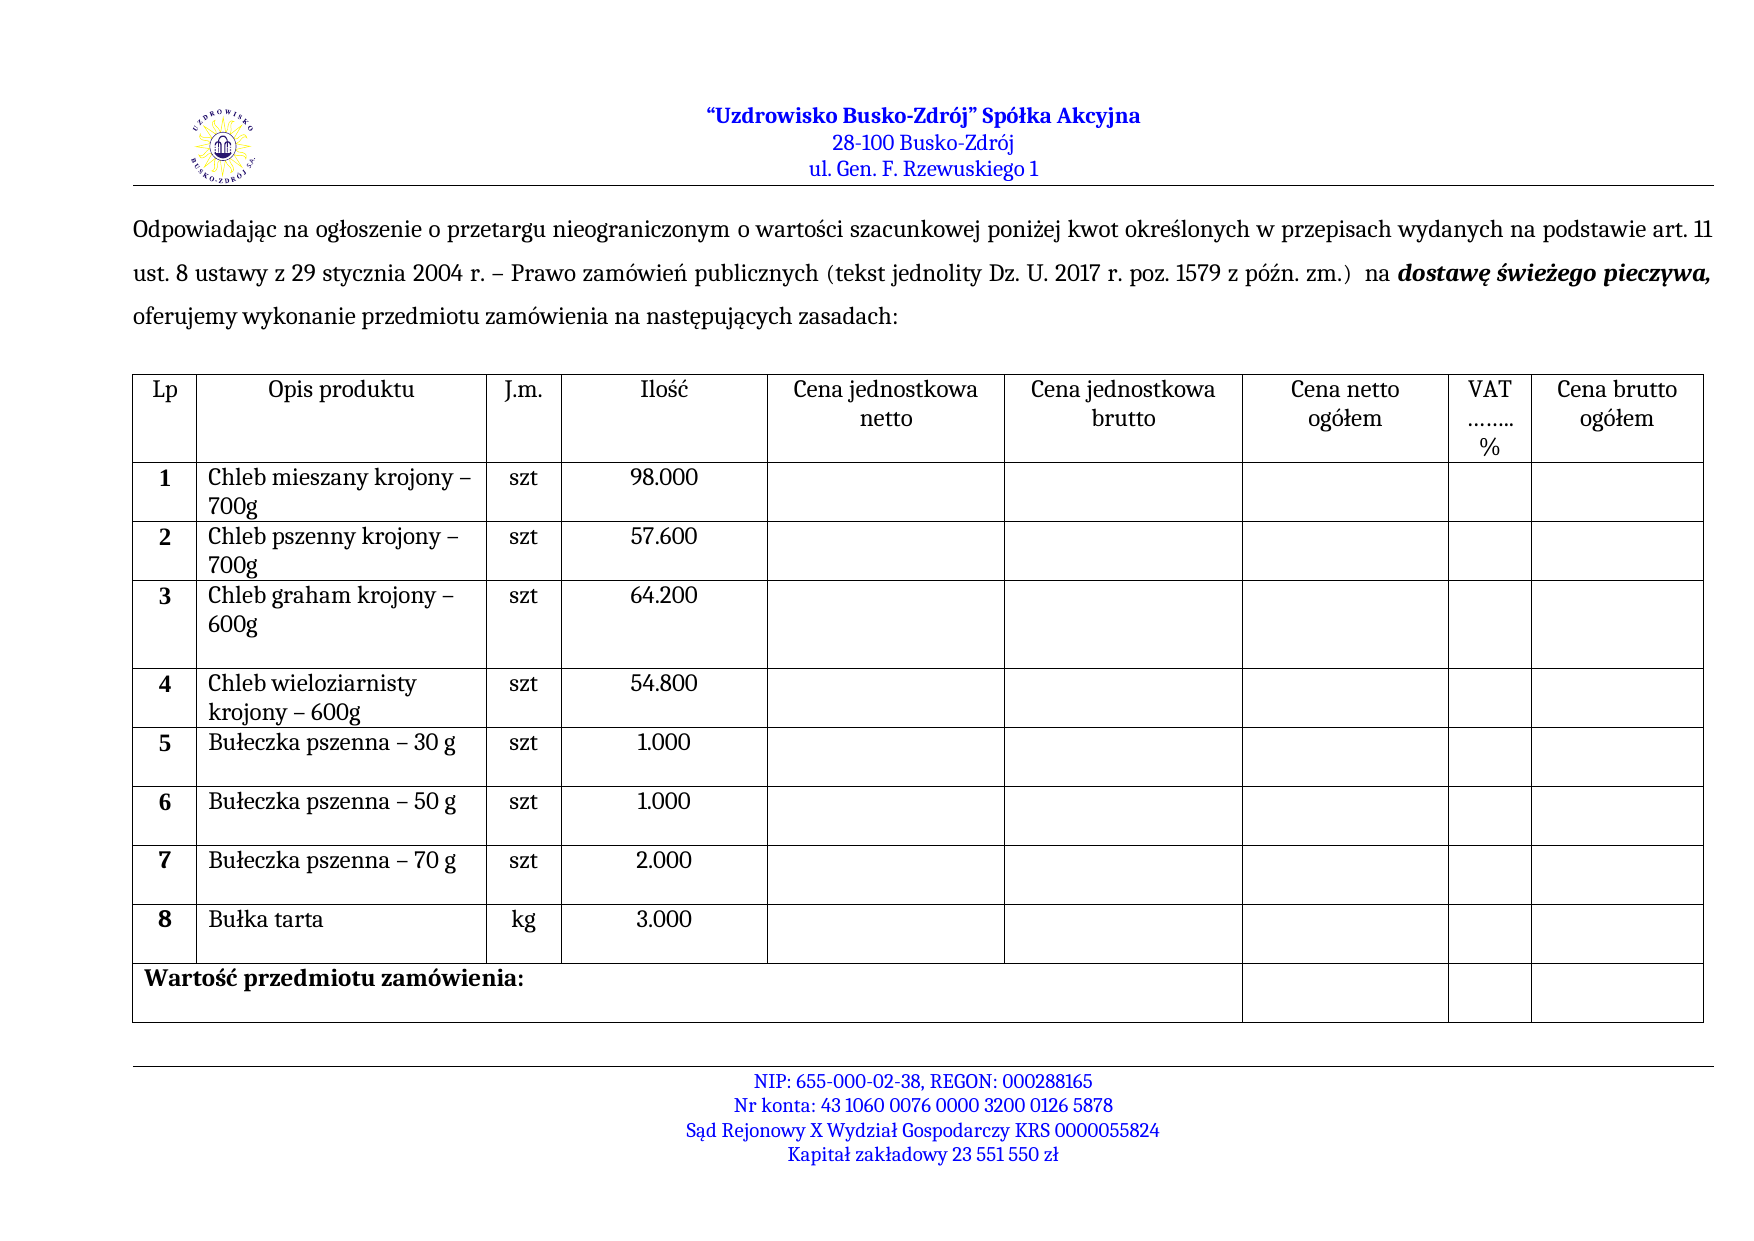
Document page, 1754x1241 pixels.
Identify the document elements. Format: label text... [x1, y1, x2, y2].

table_cell szt [487, 728, 561, 786]
table_header VAT …….. % [1449, 375, 1531, 462]
table_cell 3 [133, 581, 196, 668]
table_cell 98.000 [562, 463, 767, 521]
table_header Cena jednostkowa netto [768, 375, 1004, 462]
table_cell 7 [133, 846, 196, 904]
table_cell [1532, 463, 1703, 521]
table_cell 8 [133, 905, 196, 963]
table_cell [1005, 905, 1242, 963]
table_header Ilość [562, 375, 767, 462]
text Odpowiadając na ogłoszenie o przetargu nieograniczonym o wartości szacunkowej poniżej kwot określonych w przepisach wydanych na podstawie art. 11 ust. 8 ustawy z 29 stycznia 2004 r. – Prawo zamówień publicznych (tekst jednolity Dz. U. 2017 r. poz. 1579 z późn. zm.) na dostawę świeżego pieczywa, oferujemy wykonanie przedmiotu zamówienia na następujących zasadach: [133, 215, 1714, 331]
table_cell [1243, 846, 1448, 904]
table_cell [1005, 522, 1242, 580]
table_cell szt [487, 669, 561, 727]
table_cell [768, 846, 1004, 904]
table_cell [768, 463, 1004, 521]
table_cell szt [487, 463, 561, 521]
table_cell [1532, 846, 1703, 904]
table_cell [1532, 581, 1703, 668]
table_cell [1532, 522, 1703, 580]
table_cell 6 [133, 787, 196, 845]
table_cell [1005, 728, 1242, 786]
table_cell [1449, 581, 1531, 668]
table_cell [768, 787, 1004, 845]
table_cell szt [487, 787, 561, 845]
table_cell [1243, 905, 1448, 963]
table_cell 5 [133, 728, 196, 786]
table_cell szt [487, 581, 561, 668]
table_cell [768, 905, 1004, 963]
table_cell Chleb pszenny krojony – 700g [197, 522, 486, 580]
table_cell [1243, 669, 1448, 727]
table_cell szt [487, 522, 561, 580]
table_cell [1005, 669, 1242, 727]
table_cell Bułeczka pszenna – 50 g [197, 787, 486, 845]
table_cell [1243, 522, 1448, 580]
table_cell Chleb mieszany krojony – 700g [197, 463, 486, 521]
table_cell [768, 522, 1004, 580]
table_cell 2 [133, 522, 196, 580]
table_cell [768, 581, 1004, 668]
table_cell [1243, 581, 1448, 668]
table_cell Bułeczka pszenna – 70 g [197, 846, 486, 904]
table_cell [1005, 463, 1242, 521]
table_cell [1449, 728, 1531, 786]
table_cell 2.000 [562, 846, 767, 904]
table_cell [1243, 787, 1448, 845]
table_cell [1449, 463, 1531, 521]
table_cell [1449, 964, 1531, 1022]
table_cell Chleb graham krojony – 600g [197, 581, 486, 668]
table_cell [1532, 905, 1703, 963]
table_cell [1243, 728, 1448, 786]
table_cell 64.200 [562, 581, 767, 668]
table_cell [1532, 787, 1703, 845]
table_cell [1532, 728, 1703, 786]
table_cell [768, 728, 1004, 786]
table_cell 4 [133, 669, 196, 727]
table_cell 57.600 [562, 522, 767, 580]
table_cell [1005, 846, 1242, 904]
table_cell Bułeczka pszenna – 30 g [197, 728, 486, 786]
table_cell Chleb wieloziarnisty krojony – 600g [197, 669, 486, 727]
table_cell [1449, 846, 1531, 904]
table_cell Wartość przedmiotu zamówienia: [133, 964, 1242, 1022]
table_cell [1449, 522, 1531, 580]
table_header Cena jednostkowa brutto [1005, 375, 1242, 462]
table_cell 1 [133, 463, 196, 521]
table_cell 1.000 [562, 728, 767, 786]
table_cell [1449, 787, 1531, 845]
table_cell 54.800 [562, 669, 767, 727]
table_cell [1243, 964, 1448, 1022]
table_header Opis produktu [197, 375, 486, 462]
table_cell 1.000 [562, 787, 767, 845]
table_header Cena netto ogółem [1243, 375, 1448, 462]
table_cell [1005, 581, 1242, 668]
table_cell [1449, 905, 1531, 963]
table_cell [1243, 463, 1448, 521]
table_header J.m. [487, 375, 561, 462]
table_cell [1532, 669, 1703, 727]
table_cell kg [487, 905, 561, 963]
table_cell Bułka tarta [197, 905, 486, 963]
table_cell [768, 669, 1004, 727]
table_header Lp [133, 375, 196, 462]
table_cell 3.000 [562, 905, 767, 963]
table_cell [1532, 964, 1703, 1022]
table_cell szt [487, 846, 561, 904]
table_header Cena brutto ogółem [1532, 375, 1703, 462]
table_cell [1449, 669, 1531, 727]
table_cell [1005, 787, 1242, 845]
